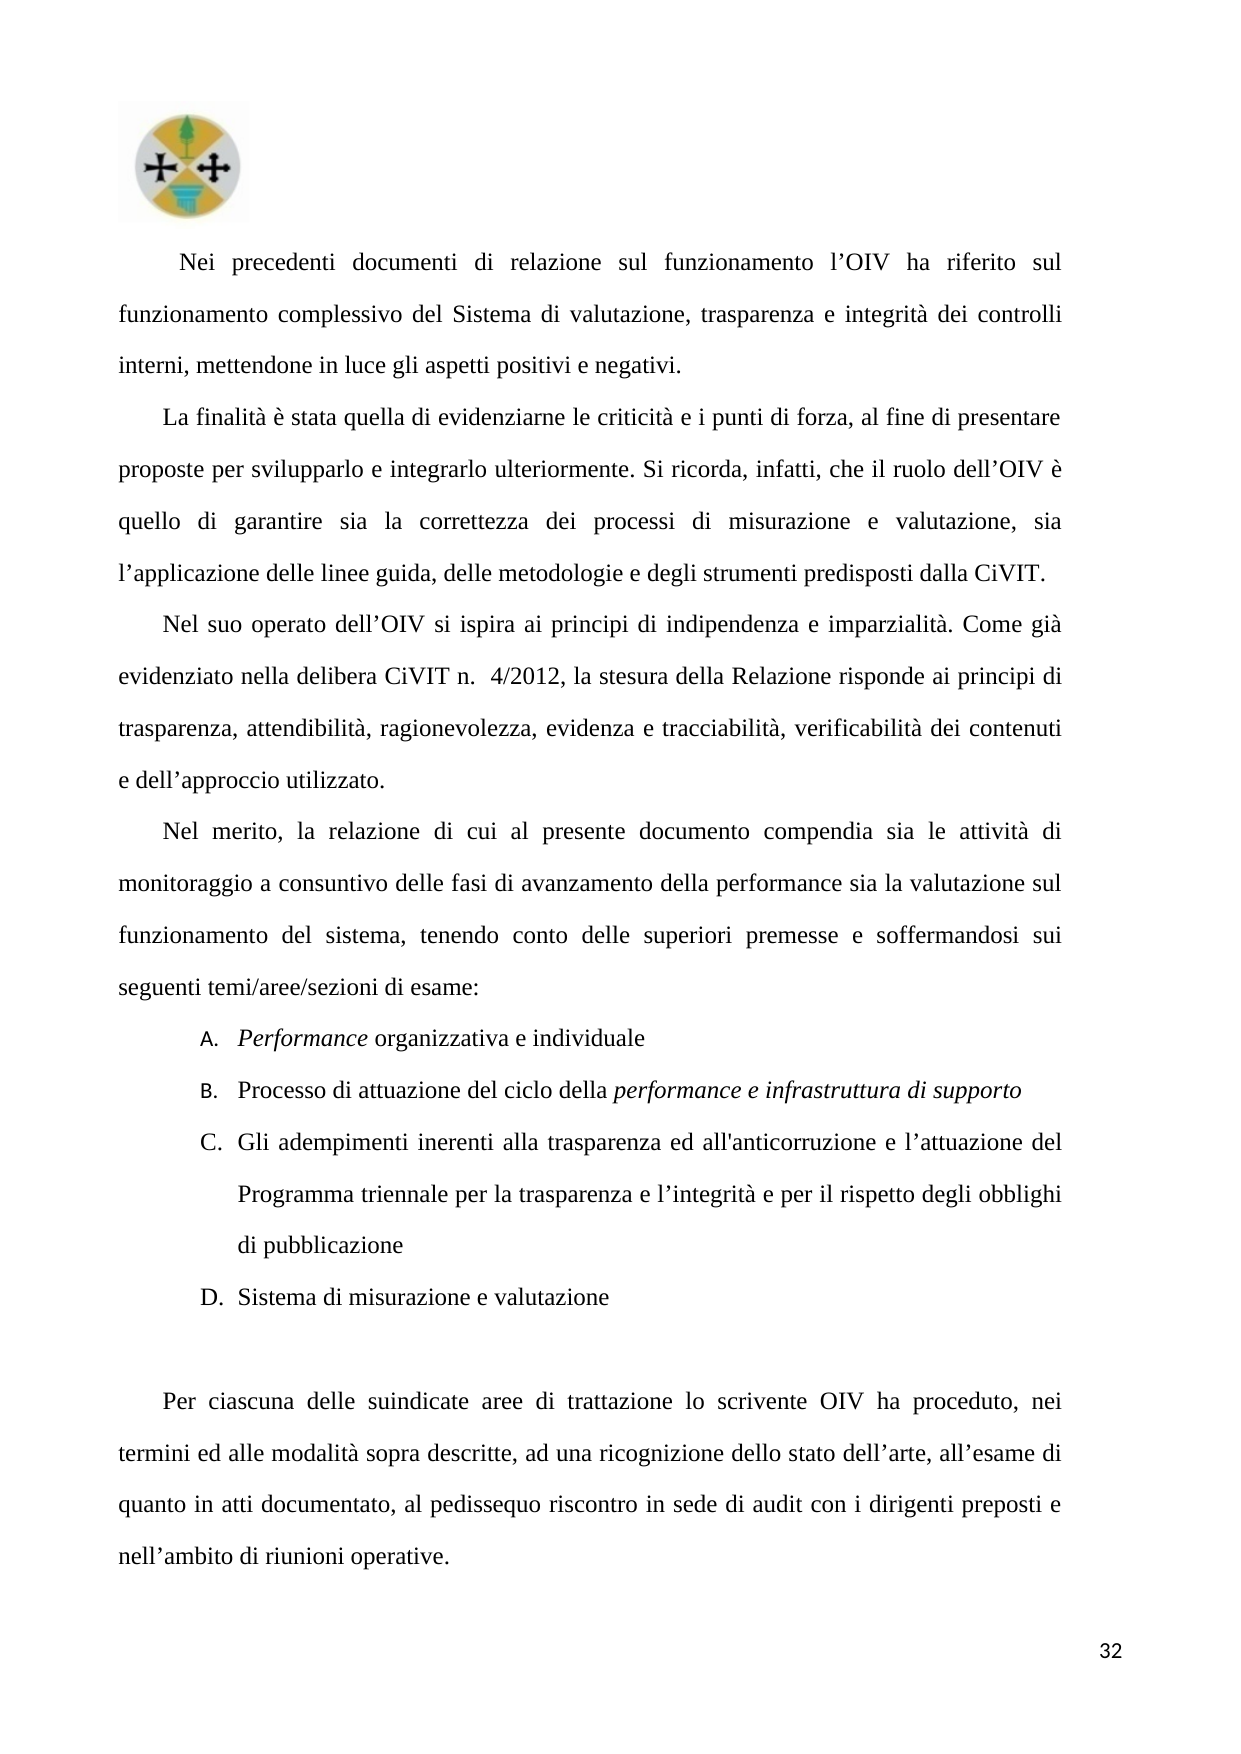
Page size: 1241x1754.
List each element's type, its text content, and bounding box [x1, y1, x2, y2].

text Nel merito, la relazione di cui al presente documento compendia sia le attività di monitoraggio a consuntivo delle fasi di avanzamento della performance sia la valutazione sul funzionamento del sistema, tenendo conto delle superiori premesse e soffermandosi sui seguenti temi/aree/sezioni di esame: [118, 798, 1063, 1006]
list Performance organizzativa e individuale [200, 1006, 1063, 1057]
text Nei precedenti documenti di relazione sul funzionamento l’OIV ha riferito sul funzionamento complessivo del Sistema di valutazione, trasparenza e integrità dei controlli interni, mettendone in luce gli aspetti positivi e negativi. [118, 229, 1063, 384]
text Nel suo operato dell’OIV si ispira ai principi di indipendenza e imparzialità. Come già evidenziato nella delibera CiVIT n. 4/2012, la stesura della Relazione risponde ai principi di trasparenza, attendibilità, ragionevolezza, evidenza e tracciabilità, verificabilità dei contenuti e dell’approccio utilizzato. [118, 591, 1063, 798]
list Processo di attuazione del ciclo della performance e infrastruttura di supporto [200, 1057, 1063, 1109]
text Per ciascuna delle suindicate aree di trattazione lo scrivente OIV ha proceduto, nei termini ed alle modalità sopra descritte, ad una ricognizione dello stato dell’arte, all’esame di quanto in atti documentato, al pedissequo riscontro in sede di audit con i dirigenti preposti e nell’ambito di riunioni operative. [118, 1368, 1063, 1575]
list Gli adempimenti inerenti alla trasparenza ed all'anticorruzione e l’attuazione del Programma triennale per la trasparenza e l’integrità e per il rispetto degli obblighi di pubblicazione [200, 1109, 1063, 1264]
list Sistema di misurazione e valutazione [200, 1264, 1063, 1316]
text La finalità è stata quella di evidenziarne le criticità e i punti di forza, al fine di presentare proposte per svilupparlo e integrarlo ulteriormente. Si ricorda, infatti, che il ruolo dell’OIV è quello di garantire sia la correttezza dei processi di misurazione e valutazione, sia l’applicazione delle linee guida, delle metodologie e degli strumenti predisposti dalla CiVIT. [118, 384, 1063, 591]
